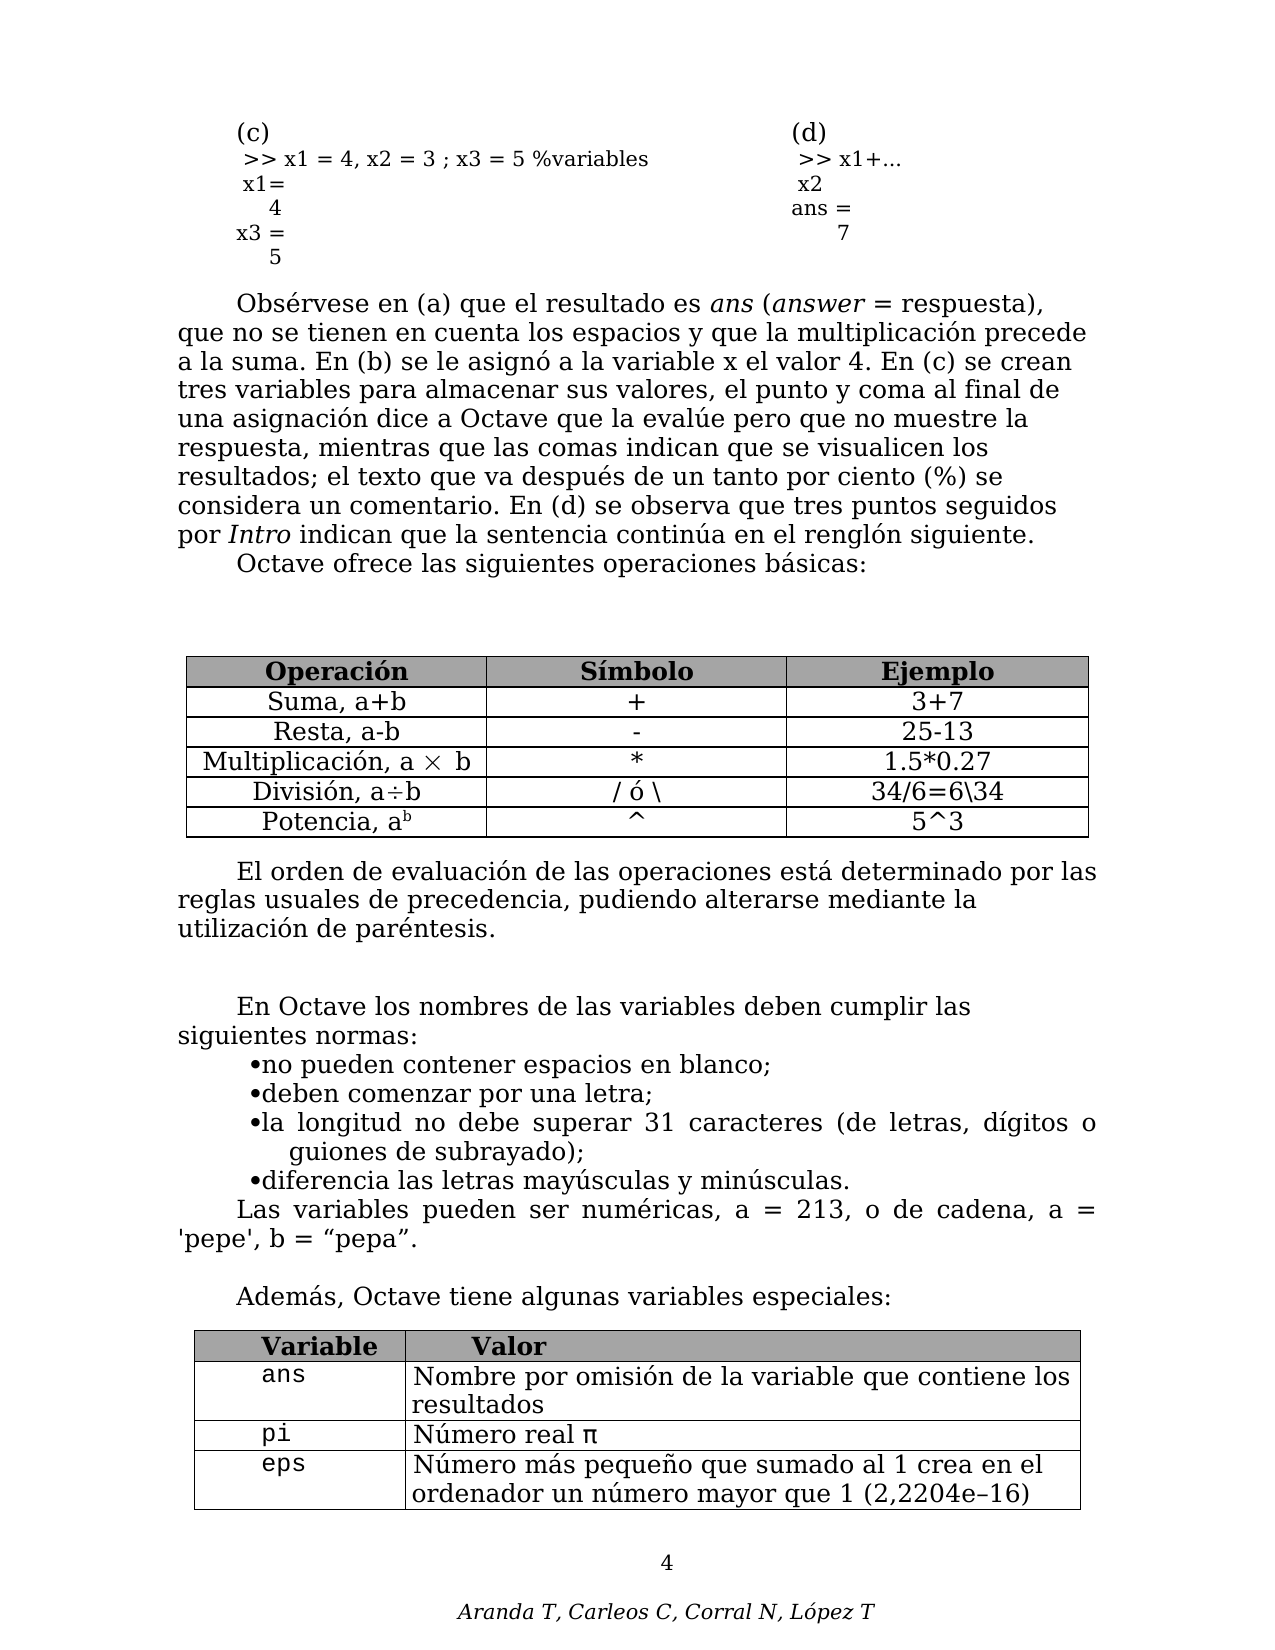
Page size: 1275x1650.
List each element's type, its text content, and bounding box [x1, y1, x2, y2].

table_header Símbolo [487, 657, 786, 686]
table_header Valor [406, 1331, 1080, 1361]
table_cell Número más pequeño que sumado al 1 crea en el ordenador un número mayor que 1 (2,2204e–16) [406, 1451, 1080, 1509]
table_cell Suma, a+b [187, 688, 486, 716]
table_cell * [487, 748, 786, 776]
table_cell Nombre por omisión de la variable que contiene los resultados [406, 1362, 1080, 1420]
list deben comenzar por una letra; [251, 1079, 1098, 1108]
table_cell Resta, a-b [187, 718, 486, 746]
text 5 [177, 245, 1098, 269]
list la longitud no debe superar 31 caracteres (de letras, dígitos o guiones de subrayado); [251, 1108, 1098, 1166]
table_header Variable [195, 1331, 405, 1361]
table_cell + [487, 688, 786, 716]
table_cell División, ab [187, 778, 486, 806]
table_cell - [487, 718, 786, 746]
text Obsérvese en (a) que el resultado es ans (answer = respuesta), que no se tienen en cuenta los espacios y que la multiplicación precede a la suma. En (b) se le asignó a la variable x el valor 4. En (c) se crean tres variables para almacenar sus valores, el punto y coma al final de una asignación dice a Octave que la evalúe pero que no muestre la respuesta, mientras que las comas indican que se visualicen los resultados; el texto que va después de un tanto por ciento (%) se considera un comentario. En (d) se observa que tres puntos seguidos por Intro indican que la sentencia continúa en el renglón siguiente. [177, 289, 1098, 549]
text 4 ans = [177, 196, 1098, 221]
text El orden de evaluación de las operaciones está determinado por las reglas usuales de precedencia, pudiendo alterarse mediante la utilización de paréntesis. [177, 857, 1098, 944]
text Las variables pueden ser numéricas, a = 213, o de cadena, a = 'pepe', b = “pepa”. [177, 1195, 1098, 1253]
text Además, Octave tiene algunas variables especiales: [177, 1282, 1098, 1311]
table_header Ejemplo [787, 657, 1088, 686]
table_cell Multiplicación, a  b [187, 748, 486, 776]
table_cell / ó \ [487, 778, 786, 806]
table_cell 25-13 [787, 718, 1088, 746]
table_cell ans [195, 1362, 405, 1420]
text x1= x2 [177, 172, 1098, 196]
text Octave ofrece las siguientes operaciones básicas: [177, 549, 1098, 578]
text >> x1 = 4, x2 = 3 ; x3 = 5 %variables >> x1+... [177, 147, 1098, 172]
text (c) (d) [177, 118, 1098, 147]
table_cell Número real π [406, 1421, 1080, 1450]
table_cell 34/6=6\34 [787, 778, 1088, 806]
table_header Operación [187, 657, 486, 686]
table_cell Potencia, ab [187, 808, 486, 836]
table_cell 3+7 [787, 688, 1088, 716]
table_cell 1.5*0.27 [787, 748, 1088, 776]
table_cell pi [195, 1421, 405, 1450]
list diferencia las letras mayúsculas y minúsculas. [251, 1166, 1098, 1195]
table_cell eps [195, 1451, 405, 1509]
text En Octave los nombres de las variables deben cumplir las siguientes normas: [177, 992, 1098, 1050]
table_cell 5^3 [787, 808, 1088, 836]
list no pueden contener espacios en blanco; [251, 1050, 1098, 1079]
text x3 = 7 [177, 221, 1098, 245]
table_cell ^ [487, 808, 786, 836]
